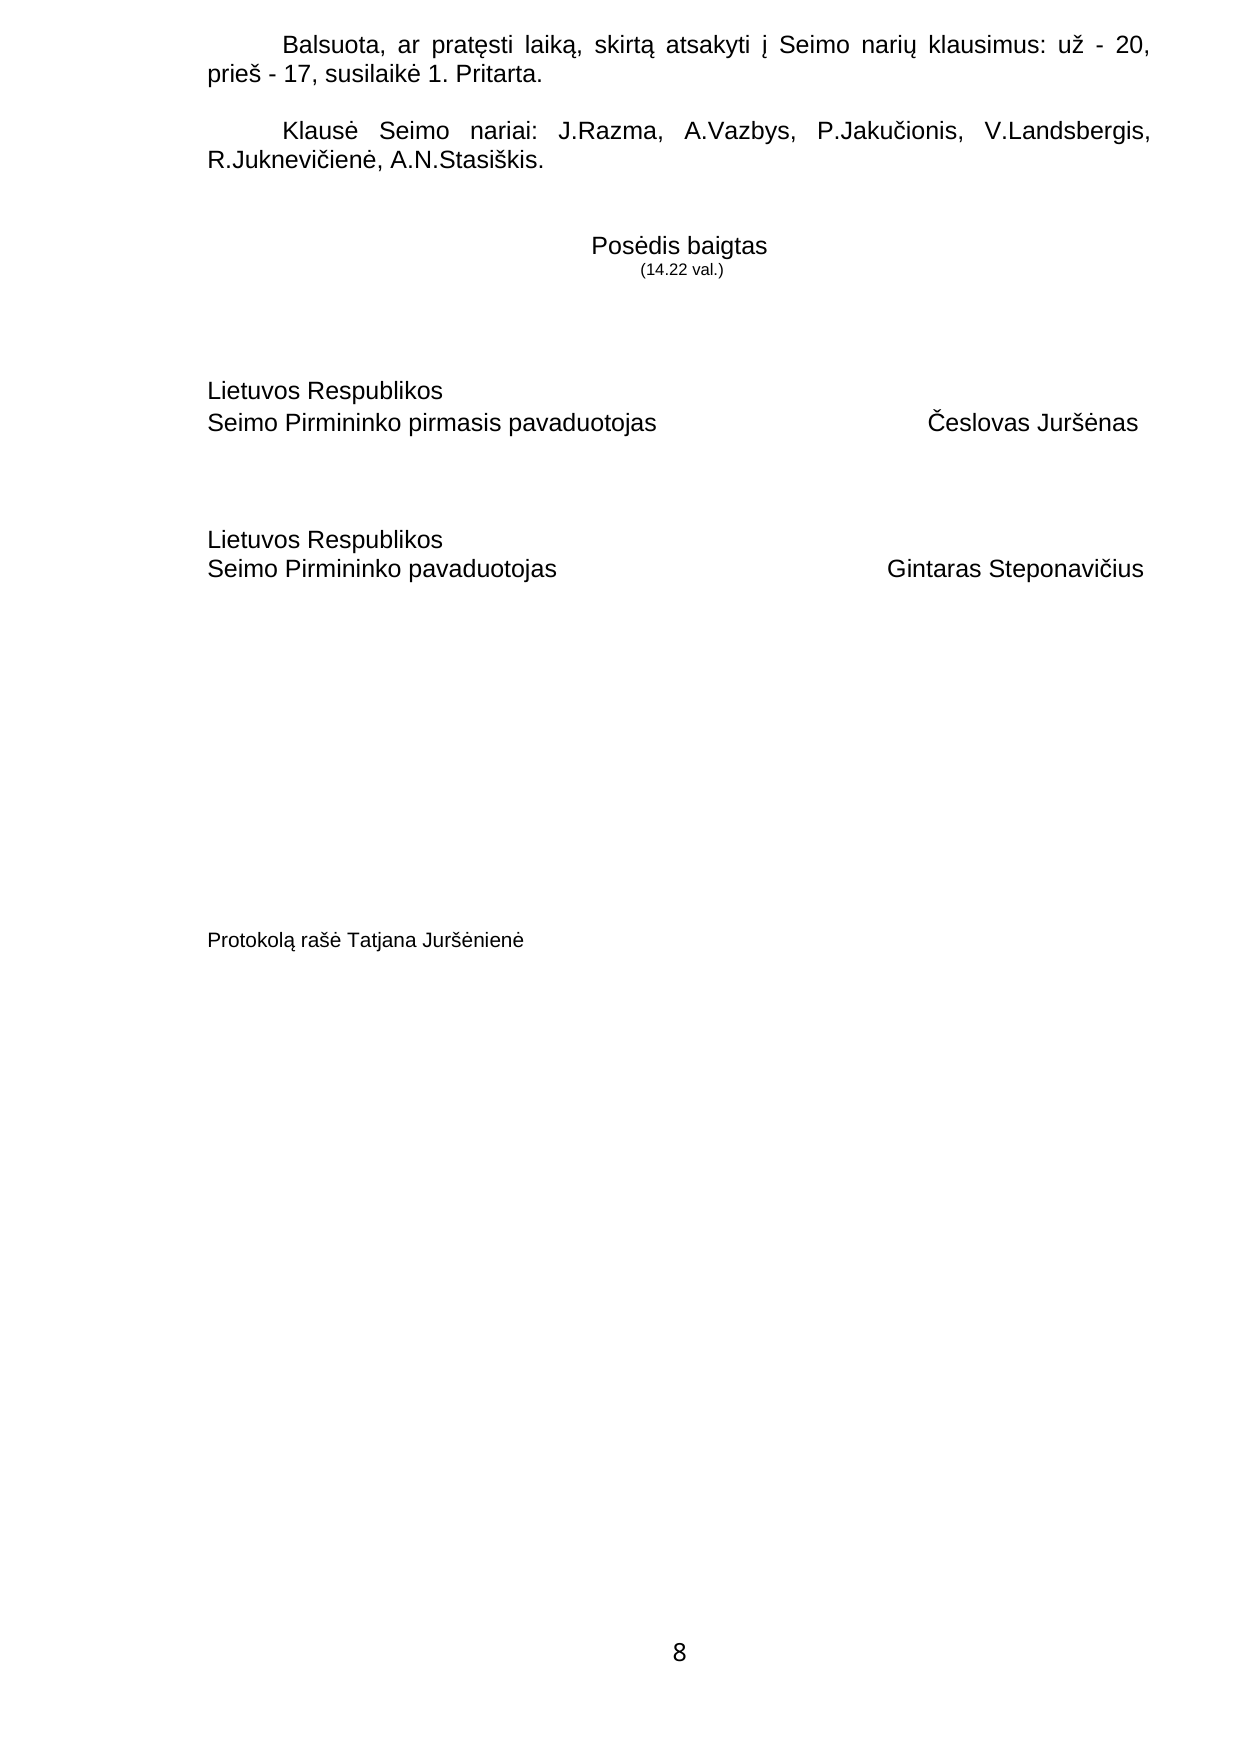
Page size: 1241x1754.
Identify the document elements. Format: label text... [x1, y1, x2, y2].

text Seimo Pirmininko pavaduotojas Gintaras Steponavičius [207, 554, 1152, 583]
text Klausė Seimo nariai: J.Razma, A.Vazbys, P.Jakučionis, V.Landsbergis, R.Juknevičienė, A.N.Stasiškis. [207, 116, 1152, 174]
text Lietuvos Respublikos [207, 376, 1152, 405]
text Seimo Pirmininko pirmasis pavaduotojas Česlovas Juršėnas [207, 405, 1152, 439]
text Balsuota, ar pratęsti laiką, skirtą atsakyti į Seimo narių klausimus: už - 20, prieš - 17, susilaikė 1. Pritarta. [207, 30, 1152, 87]
text Lietuvos Respublikos [207, 525, 1152, 554]
text Posėdis baigtas [207, 231, 1152, 260]
text (14.22 val.) [207, 260, 1152, 279]
text Protokolą rašė Tatjana Juršėnienė [207, 928, 1152, 952]
